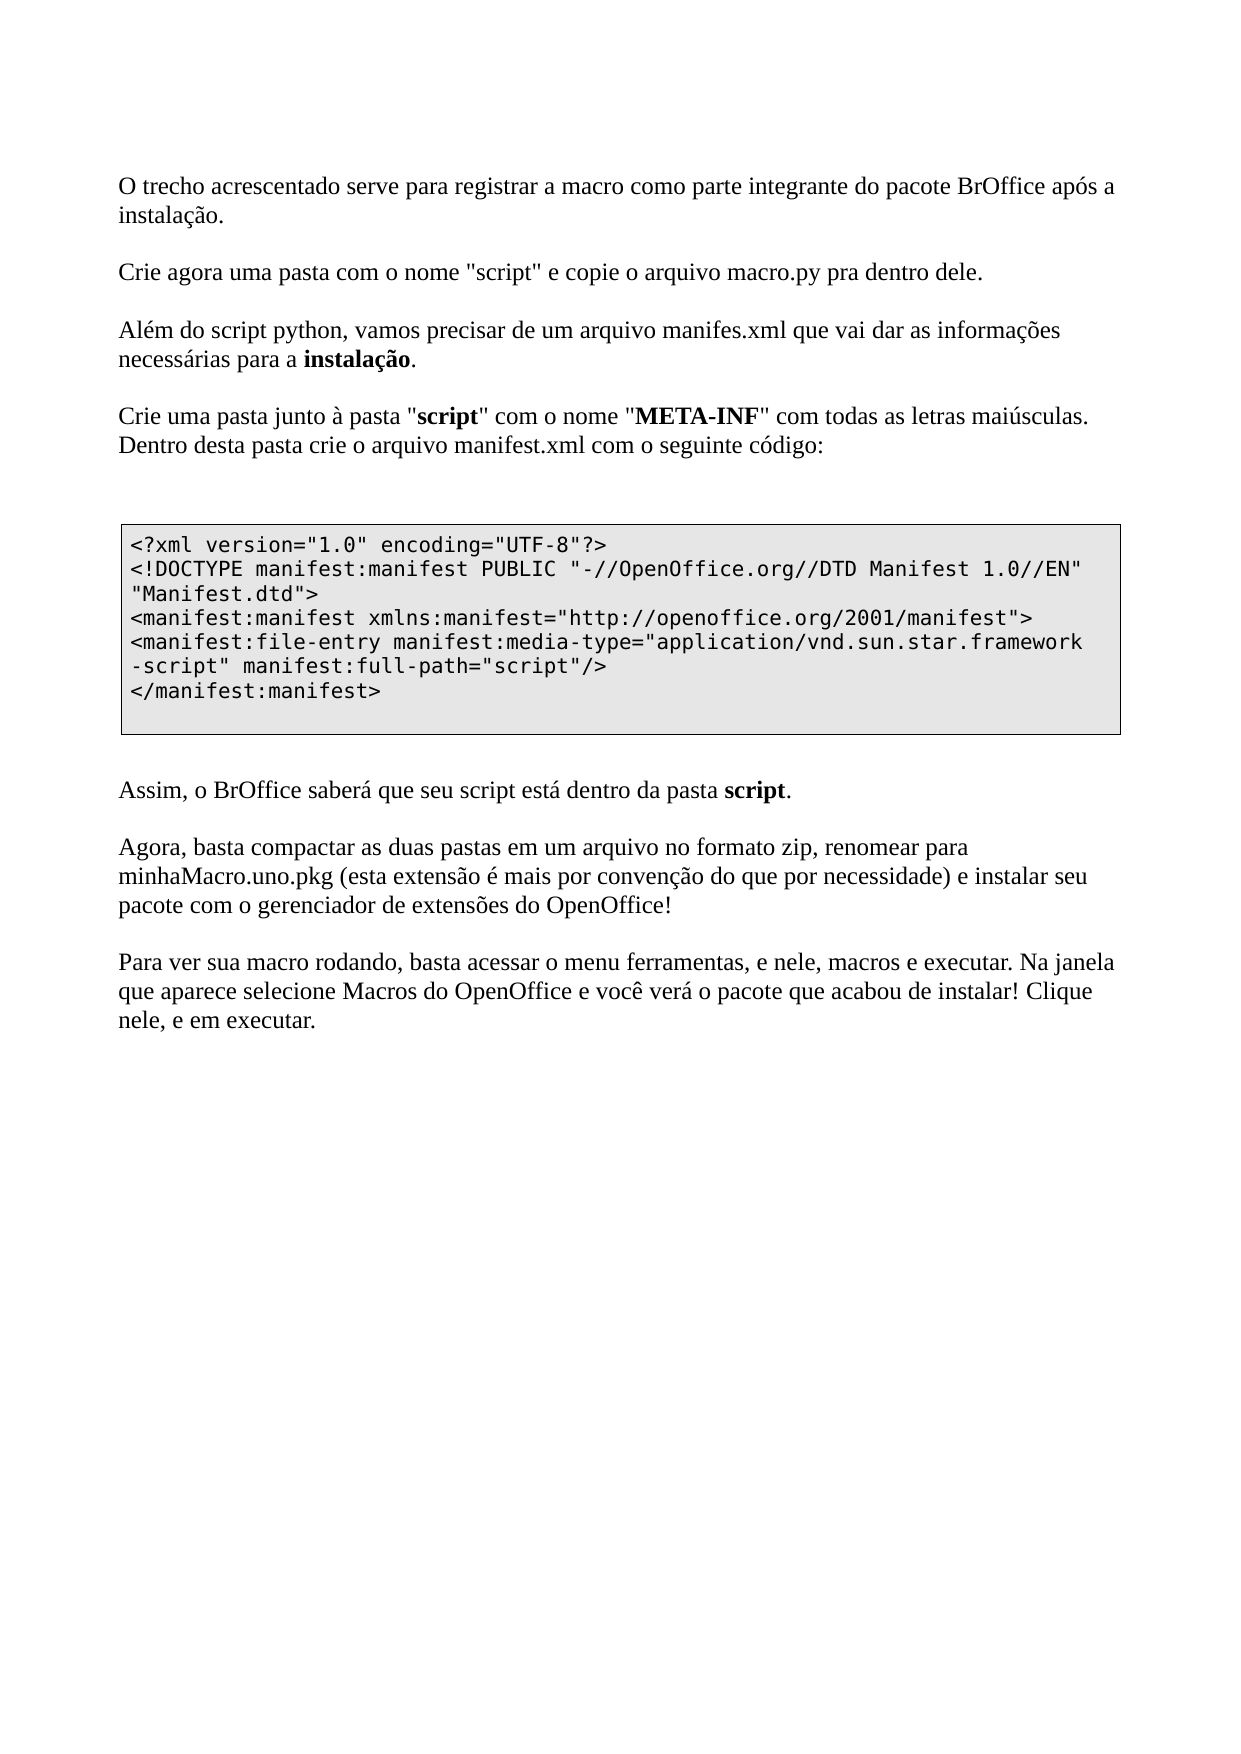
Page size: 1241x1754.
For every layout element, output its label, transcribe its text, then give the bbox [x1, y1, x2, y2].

text <manifest:file-entry manifest:media-type="application/vnd.sun.star.framework [130, 630, 1112, 654]
text -script" manifest:full-path="script"/> [130, 654, 1112, 679]
text <?xml version="1.0" encoding="UTF-8"?> [130, 533, 1112, 557]
text <!DOCTYPE manifest:manifest PUBLIC "-//OpenOffice.org//DTD Manifest 1.0//EN" [130, 557, 1112, 582]
text "Manifest.dtd"> [130, 582, 1112, 606]
text Assim, o BrOffice saberá que seu script está dentro da pasta script. Agora, basta compactar as duas pastas em um arquivo no formato zip, renomear para minhaMacro.uno.pkg (esta extensão é mais por convenção do que por necessidade) e instalar seu pacote com o gerenciador de extensões do OpenOffice! Para ver sua macro rodando, basta acessar o menu ferramentas, e nele, macros e executar. Na janela que aparece selecione Macros do OpenOffice e você verá o pacote que acabou de instalar! Clique nele, e em executar. [118, 512, 1122, 1062]
text </manifest:manifest> [130, 679, 1112, 703]
text <manifest:manifest xmlns:manifest="http://openoffice.org/2001/manifest"> [130, 606, 1112, 630]
text O trecho acrescentado serve para registrar a macro como parte integrante do pacote BrOffice após a instalação. Crie agora uma pasta com o nome "script" e copie o arquivo macro.py pra dentro dele. Além do script python, vamos precisar de um arquivo manifes.xml que vai dar as informações necessárias para a instalação. Crie uma pasta junto à pasta "script" com o nome "META-INF" com todas as letras maiúsculas. Dentro desta pasta crie o arquivo manifest.xml com o seguinte código: [118, 142, 1122, 459]
